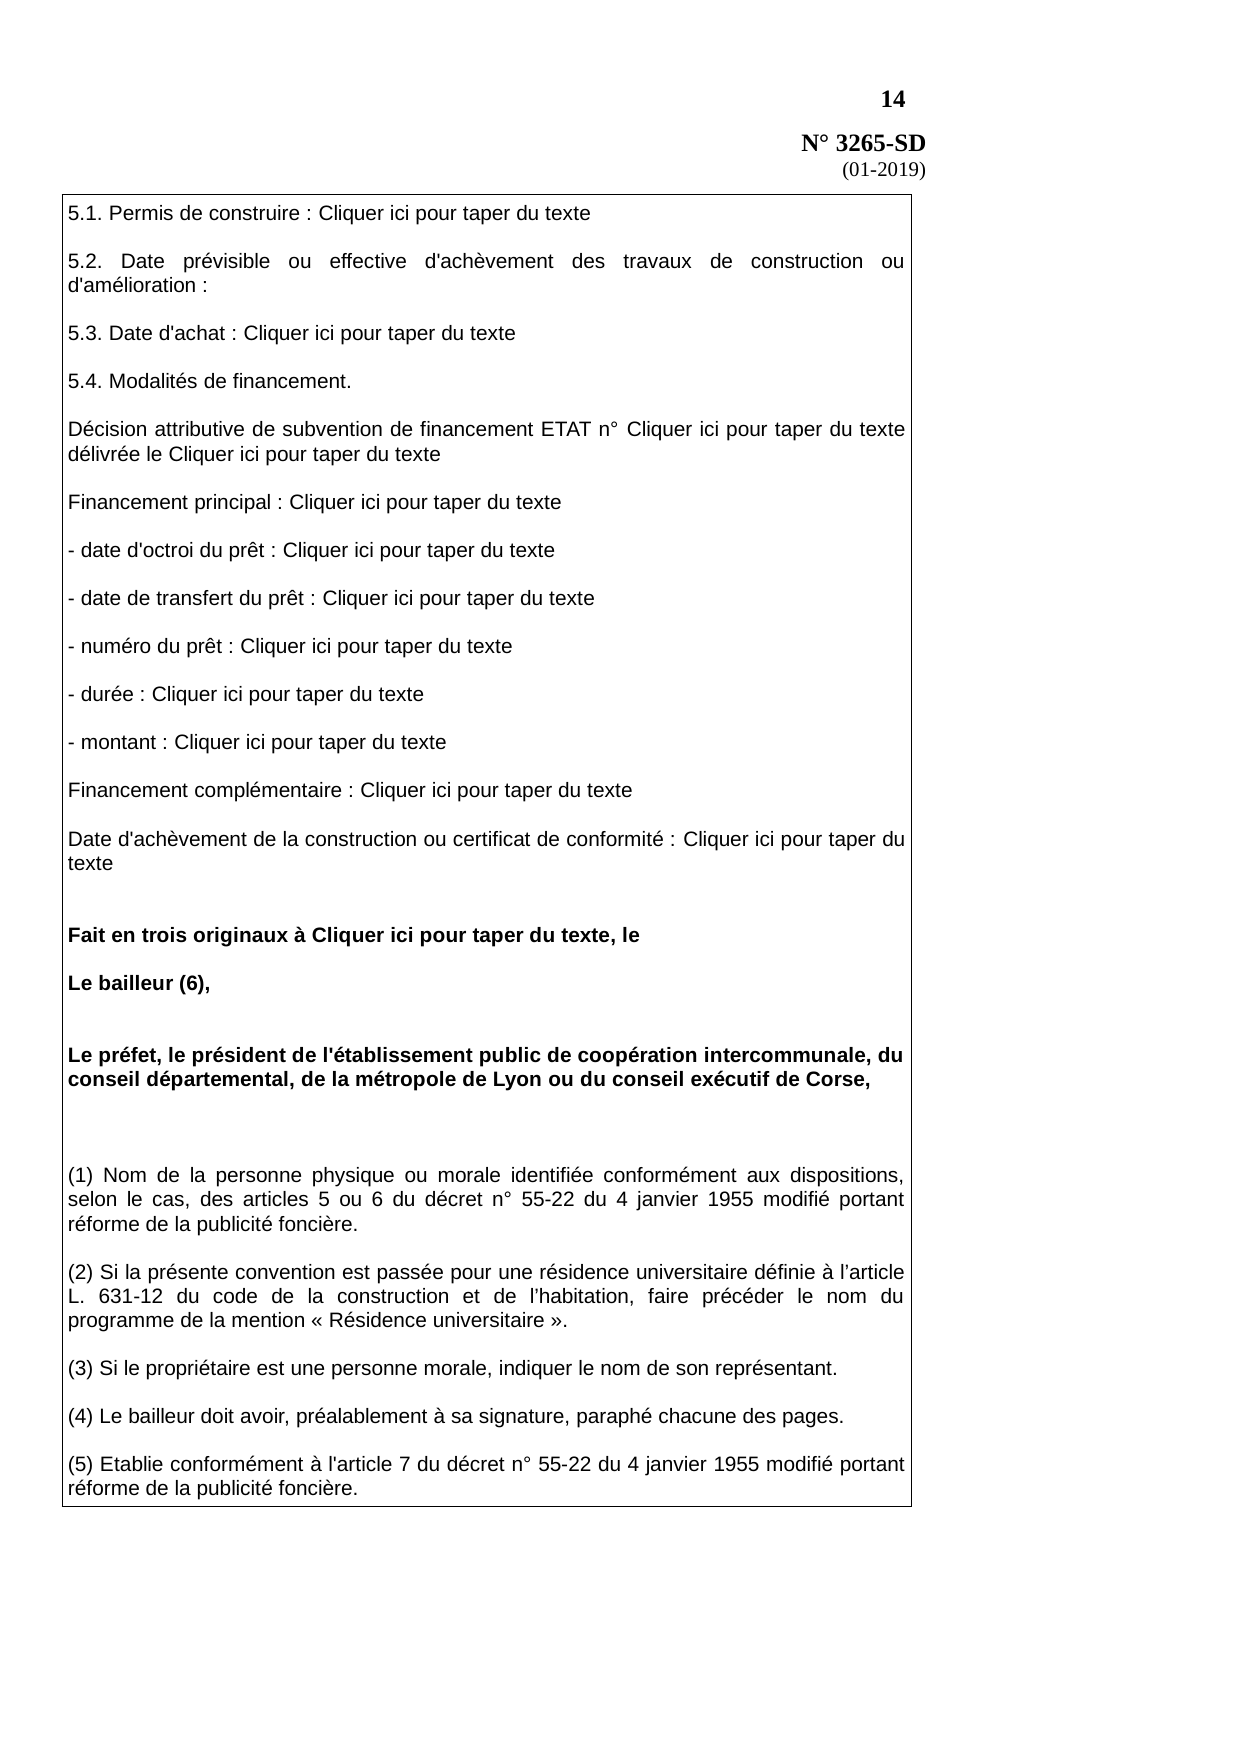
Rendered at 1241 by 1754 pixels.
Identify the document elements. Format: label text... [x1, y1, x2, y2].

table_header 5.1. Permis de construire : Cliquer ici pour taper du texte 5.2. Date prévisible ou effective d'achèvement des travaux de construction ou d'amélioration : 5.3. Date d'achat : Cliquer ici pour taper du texte 5.4. Modalités de financement. Décision attributive de subvention de financement ETAT n° Cliquer ici pour taper du texte délivrée le Cliquer ici pour taper du texte Financement principal : Cliquer ici pour taper du texte - date d'octroi du prêt : Cliquer ici pour taper du texte - date de transfert du prêt : Cliquer ici pour taper du texte - numéro du prêt : Cliquer ici pour taper du texte - durée : Cliquer ici pour taper du texte - montant : Cliquer ici pour taper du texte Financement complémentaire : Cliquer ici pour taper du texte Date d'achèvement de la construction ou certificat de conformité : Cliquer ici pour taper du texte Fait en trois originaux à Cliquer ici pour taper du texte, le Le bailleur (6), Le préfet, le président de l'établissement public de coopération intercommunale, du conseil départemental, de la métropole de Lyon ou du conseil exécutif de Corse, (1) Nom de la personne physique ou morale identifiée conformément aux dispositions, selon le cas, des articles 5 ou 6 du décret n° 55-22 du 4 janvier 1955 modifié portant réforme de la publicité foncière. (2) Si la présente convention est passée pour une résidence universitaire définie à l’article L. 631-12 du code de la construction et de l’habitation, faire précéder le nom du programme de la mention « Résidence universitaire ». (3) Si le propriétaire est une personne morale, indiquer le nom de son représentant. (4) Le bailleur doit avoir, préalablement à sa signature, paraphé chacune des pages. (5) Etablie conformément à l'article 7 du décret n° 55-22 du 4 janvier 1955 modifié portant réforme de la publicité foncière. [63, 195, 911, 1506]
